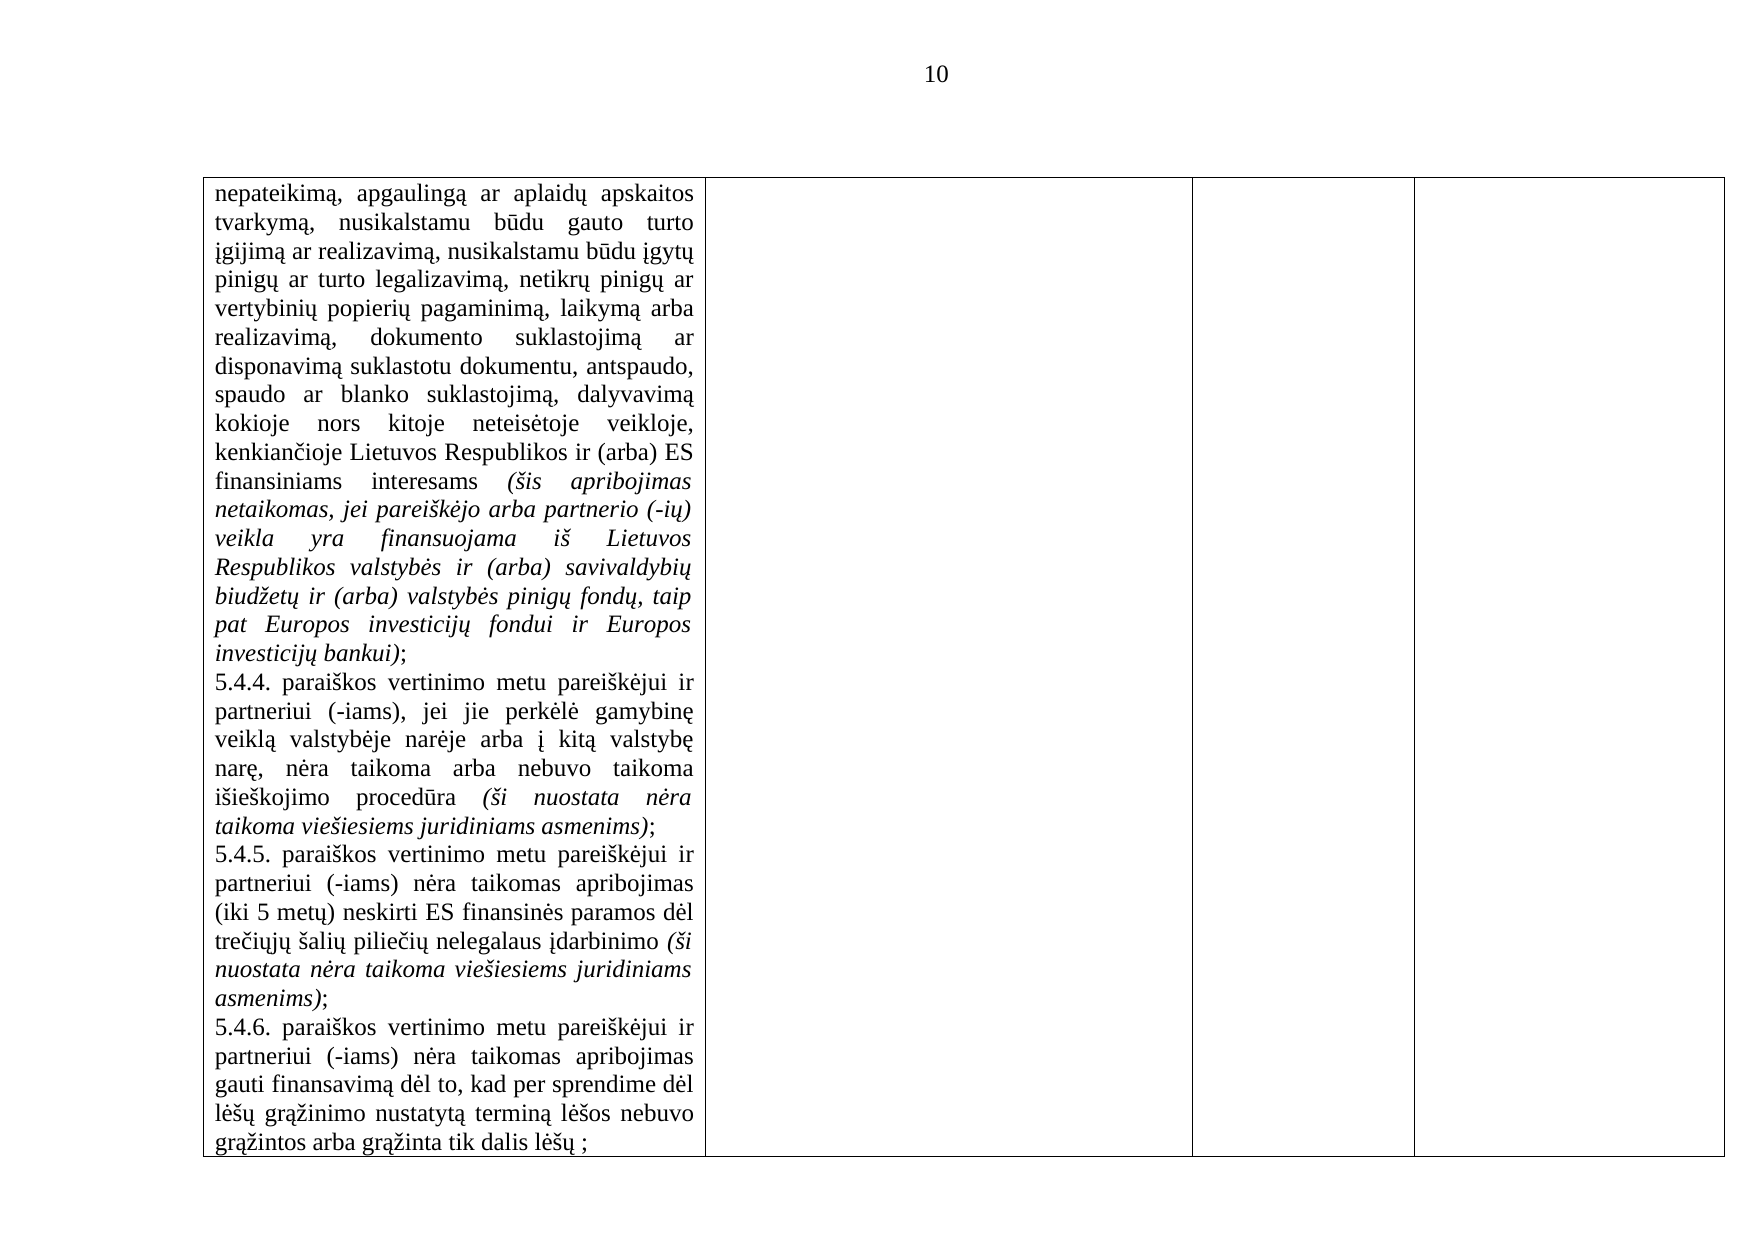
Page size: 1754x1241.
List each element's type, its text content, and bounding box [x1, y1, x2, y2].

table_cell nepateikimą, apgaulingą ar aplaidų apskaitos tvarkymą, nusikalstamu būdu gauto turto įgijimą ar realizavimą, nusikalstamu būdu įgytų pinigų ar turto legalizavimą, netikrų pinigų ar vertybinių popierių pagaminimą, laikymą arba realizavimą, dokumento suklastojimą ar disponavimą suklastotu dokumentu, antspaudo, spaudo ar blanko suklastojimą, dalyvavimą kokioje nors kitoje neteisėtoje veikloje, kenkiančioje Lietuvos Respublikos ir (arba) ES finansiniams interesams (šis apribojimas netaikomas, jei pareiškėjo arba partnerio (-ių) veikla yra finansuojama iš Lietuvos Respublikos valstybės ir (arba) savivaldybių biudžetų ir (arba) valstybės pinigų fondų, taip pat Europos investicijų fondui ir Europos investicijų bankui); 5.4.4. paraiškos vertinimo metu pareiškėjui ir partneriui (-iams), jei jie perkėlė gamybinę veiklą valstybėje narėje arba į kitą valstybę narę, nėra taikoma arba nebuvo taikoma išieškojimo procedūra (ši nuostata nėra taikoma viešiesiems juridiniams asmenims); 5.4.5. paraiškos vertinimo metu pareiškėjui ir partneriui (-iams) nėra taikomas apribojimas (iki 5 metų) neskirti ES finansinės paramos dėl trečiųjų šalių piliečių nelegalaus įdarbinimo (ši nuostata nėra taikoma viešiesiems juridiniams asmenims); 5.4.6. paraiškos vertinimo metu pareiškėjui ir partneriui (-iams) nėra taikomas apribojimas gauti finansavimą dėl to, kad per sprendime dėl lėšų grąžinimo nustatytą terminą lėšos nebuvo grąžintos arba grąžinta tik dalis lėšų ; [204, 178, 705, 1156]
table_cell [1415, 178, 1724, 1156]
table_cell [706, 178, 1192, 1156]
table_cell [1193, 178, 1414, 1156]
